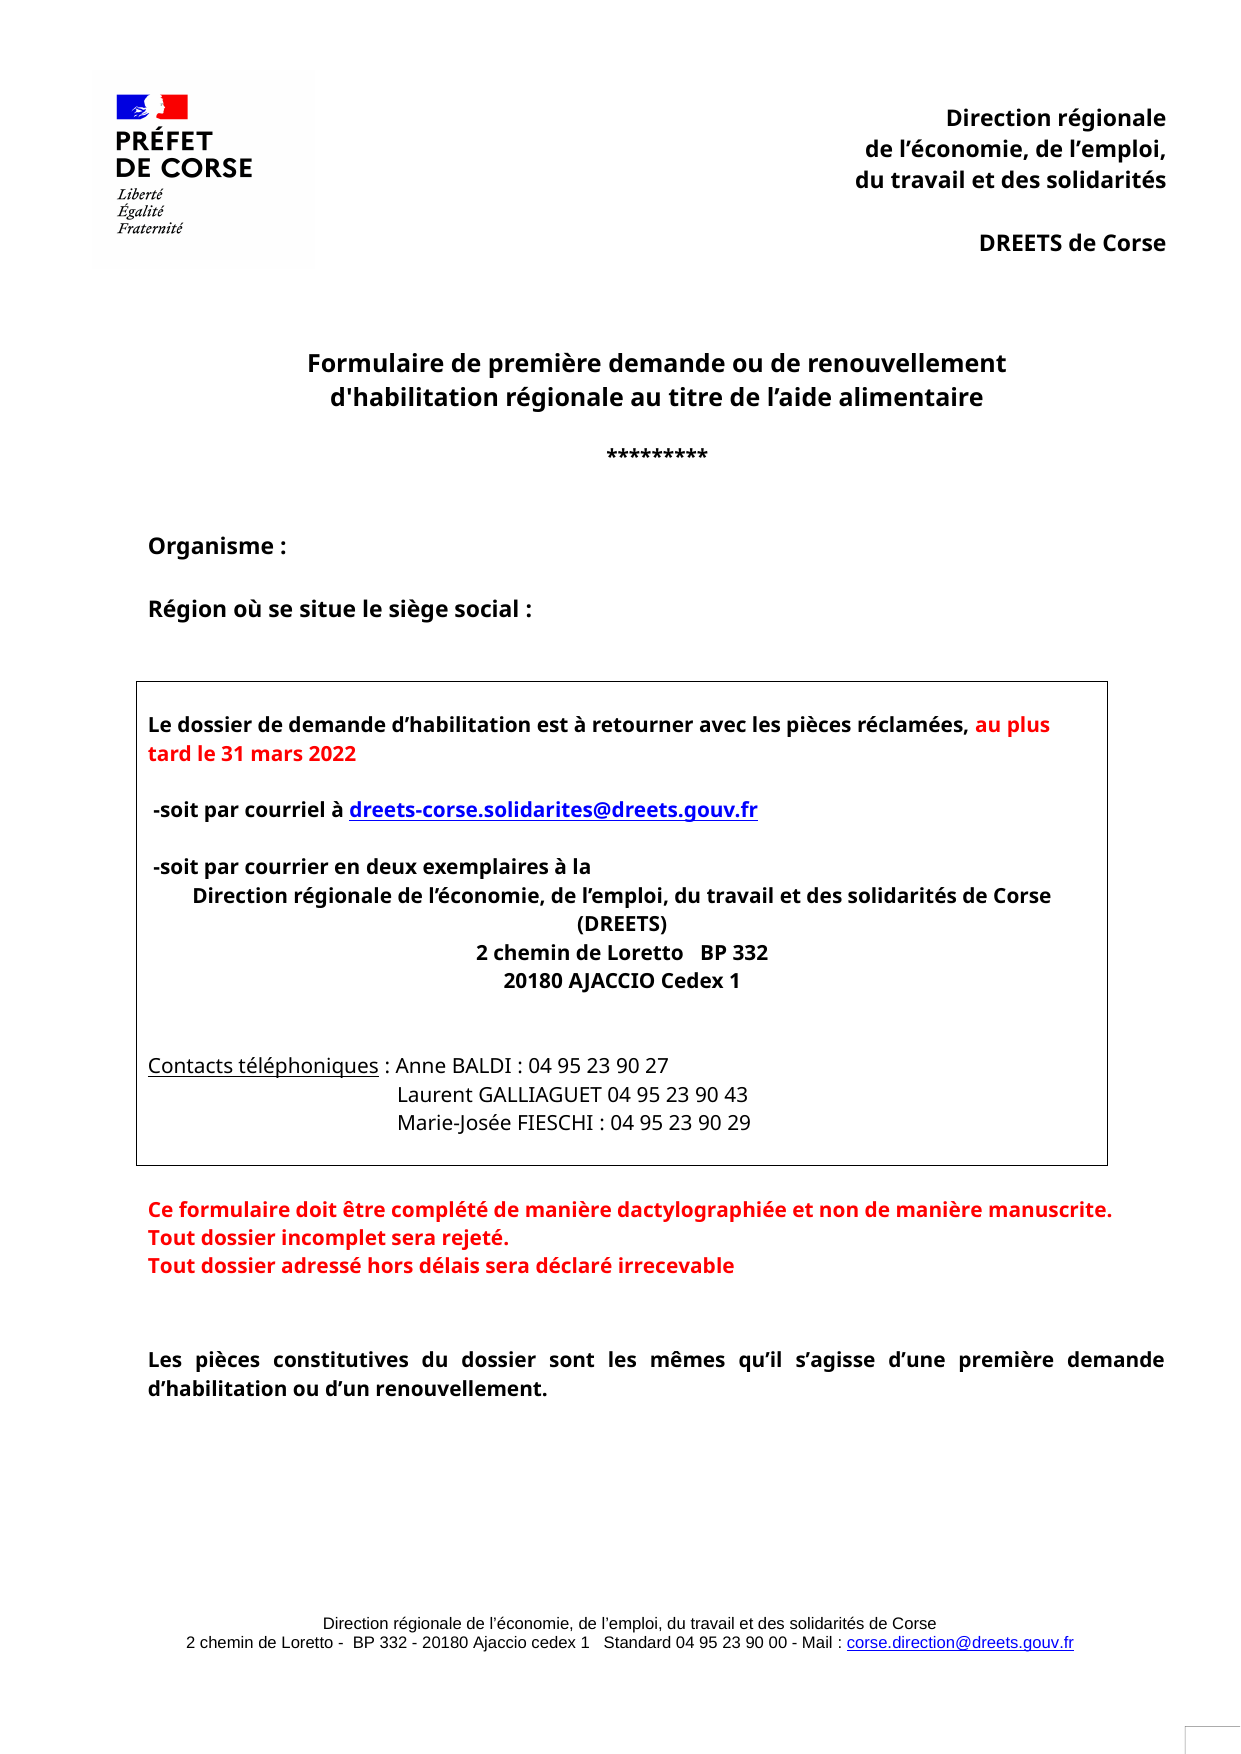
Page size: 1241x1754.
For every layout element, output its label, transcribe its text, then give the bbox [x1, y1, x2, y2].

text ********* [148, 442, 1166, 470]
table_header Le dossier de demande d’habilitation est à retourner avec les pièces réclamées, au plus tard le 31 mars 2022 -soit par courriel à dreets-corse.solidarites@dreets.gouv.fr -soit par courrier en deux exemplaires à la Direction régionale de l’économie, de l’emploi, du travail et des solidarités de Corse (DREETS) 2 chemin de Loretto BP 332 20180 AJACCIO Cedex 1 Contacts téléphoniques : Anne BALDI : 04 95 23 90 27 Laurent GALLIAGUET 04 95 23 90 43 Marie-Josée FIESCHI : 04 95 23 90 29 [137, 682, 1107, 1165]
text Organisme : [148, 530, 1166, 561]
text Les pièces constitutives du dossier sont les mêmes qu’il s’agisse d’une première demande d’habilitation ou d’un renouvellement. [148, 1345, 1166, 1402]
text Ce formulaire doit être complété de manière dactylographiée et non de manière manuscrite. [148, 1195, 1166, 1223]
picture [91, 70, 315, 269]
text Tout dossier incomplet sera rejeté. [148, 1223, 1166, 1252]
text d'habilitation régionale au titre de l’aide alimentaire [148, 379, 1166, 413]
text Tout dossier adressé hors délais sera déclaré irrecevable [148, 1252, 1166, 1280]
text Formulaire de première demande ou de renouvellement [148, 345, 1166, 379]
text Région où se situe le siège social : [148, 593, 1166, 624]
